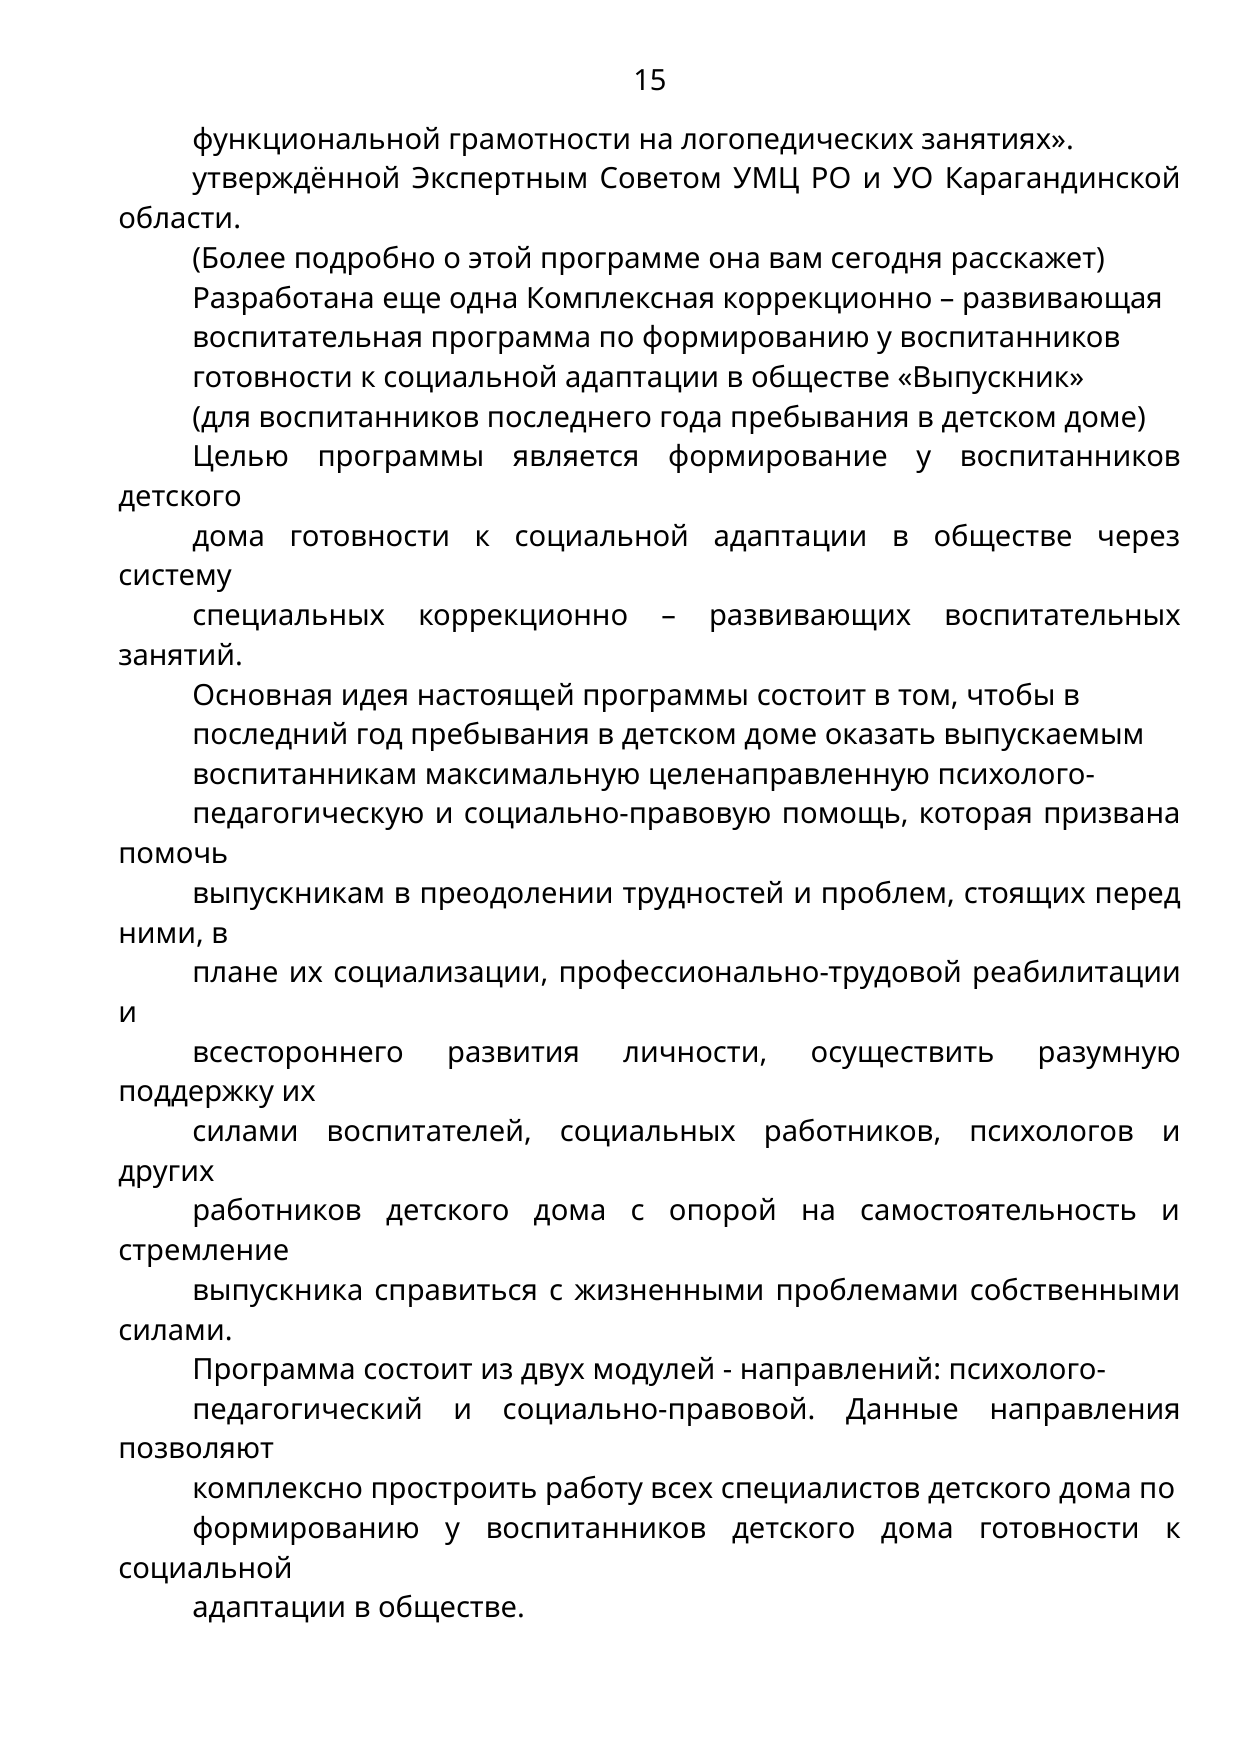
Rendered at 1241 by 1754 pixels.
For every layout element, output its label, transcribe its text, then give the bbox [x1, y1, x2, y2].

text утверждённой Экспертным Советом УМЦ РО и УО Карагандинской области. [118, 158, 1181, 237]
text Разработана еще одна Комплексная коррекционно – развивающая [118, 277, 1181, 317]
text силами воспитателей, социальных работников, психологов и других [118, 1110, 1181, 1190]
text специальных коррекционно – развивающих воспитательных занятий. [118, 594, 1181, 674]
text готовности к социальной адаптации в обществе «Выпускник» [118, 356, 1181, 396]
text (Более подробно о этой программе она вам сегодня расскажет) [118, 237, 1181, 277]
text работников детского дома с опорой на самостоятельность и стремление [118, 1190, 1181, 1269]
text плане их социализации, профессионально-трудовой реабилитации и [118, 952, 1181, 1031]
text воспитательная программа по формированию у воспитанников [118, 317, 1181, 356]
text выпускникам в преодолении трудностей и проблем, стоящих перед ними, в [118, 872, 1181, 952]
text выпускника справиться с жизненными проблемами собственными силами. [118, 1269, 1181, 1348]
text Программа состоит из двух модулей - направлений: психолого- [118, 1348, 1181, 1388]
text формированию у воспитанников детского дома готовности к социальной [118, 1507, 1181, 1587]
text адаптации в обществе. [118, 1587, 1181, 1626]
text (для воспитанников последнего года пребывания в детском доме) [118, 396, 1181, 436]
text дома готовности к социальной адаптации в обществе через систему [118, 515, 1181, 594]
text воспитанникам максимальную целенаправленную психолого- [118, 753, 1181, 793]
text Целью программы является формирование у воспитанников детского [118, 436, 1181, 515]
text последний год пребывания в детском доме оказать выпускаемым [118, 713, 1181, 753]
text комплексно простроить работу всех специалистов детского дома по [118, 1467, 1181, 1507]
text функциональной грамотности на логопедических занятиях». [118, 118, 1181, 158]
text педагогический и социально-правовой. Данные направления позволяют [118, 1388, 1181, 1467]
text педагогическую и социально-правовую помощь, которая призвана помочь [118, 793, 1181, 872]
text всестороннего развития личности, осуществить разумную поддержку их [118, 1031, 1181, 1110]
text Основная идея настоящей программы состоит в том, чтобы в [118, 674, 1181, 713]
